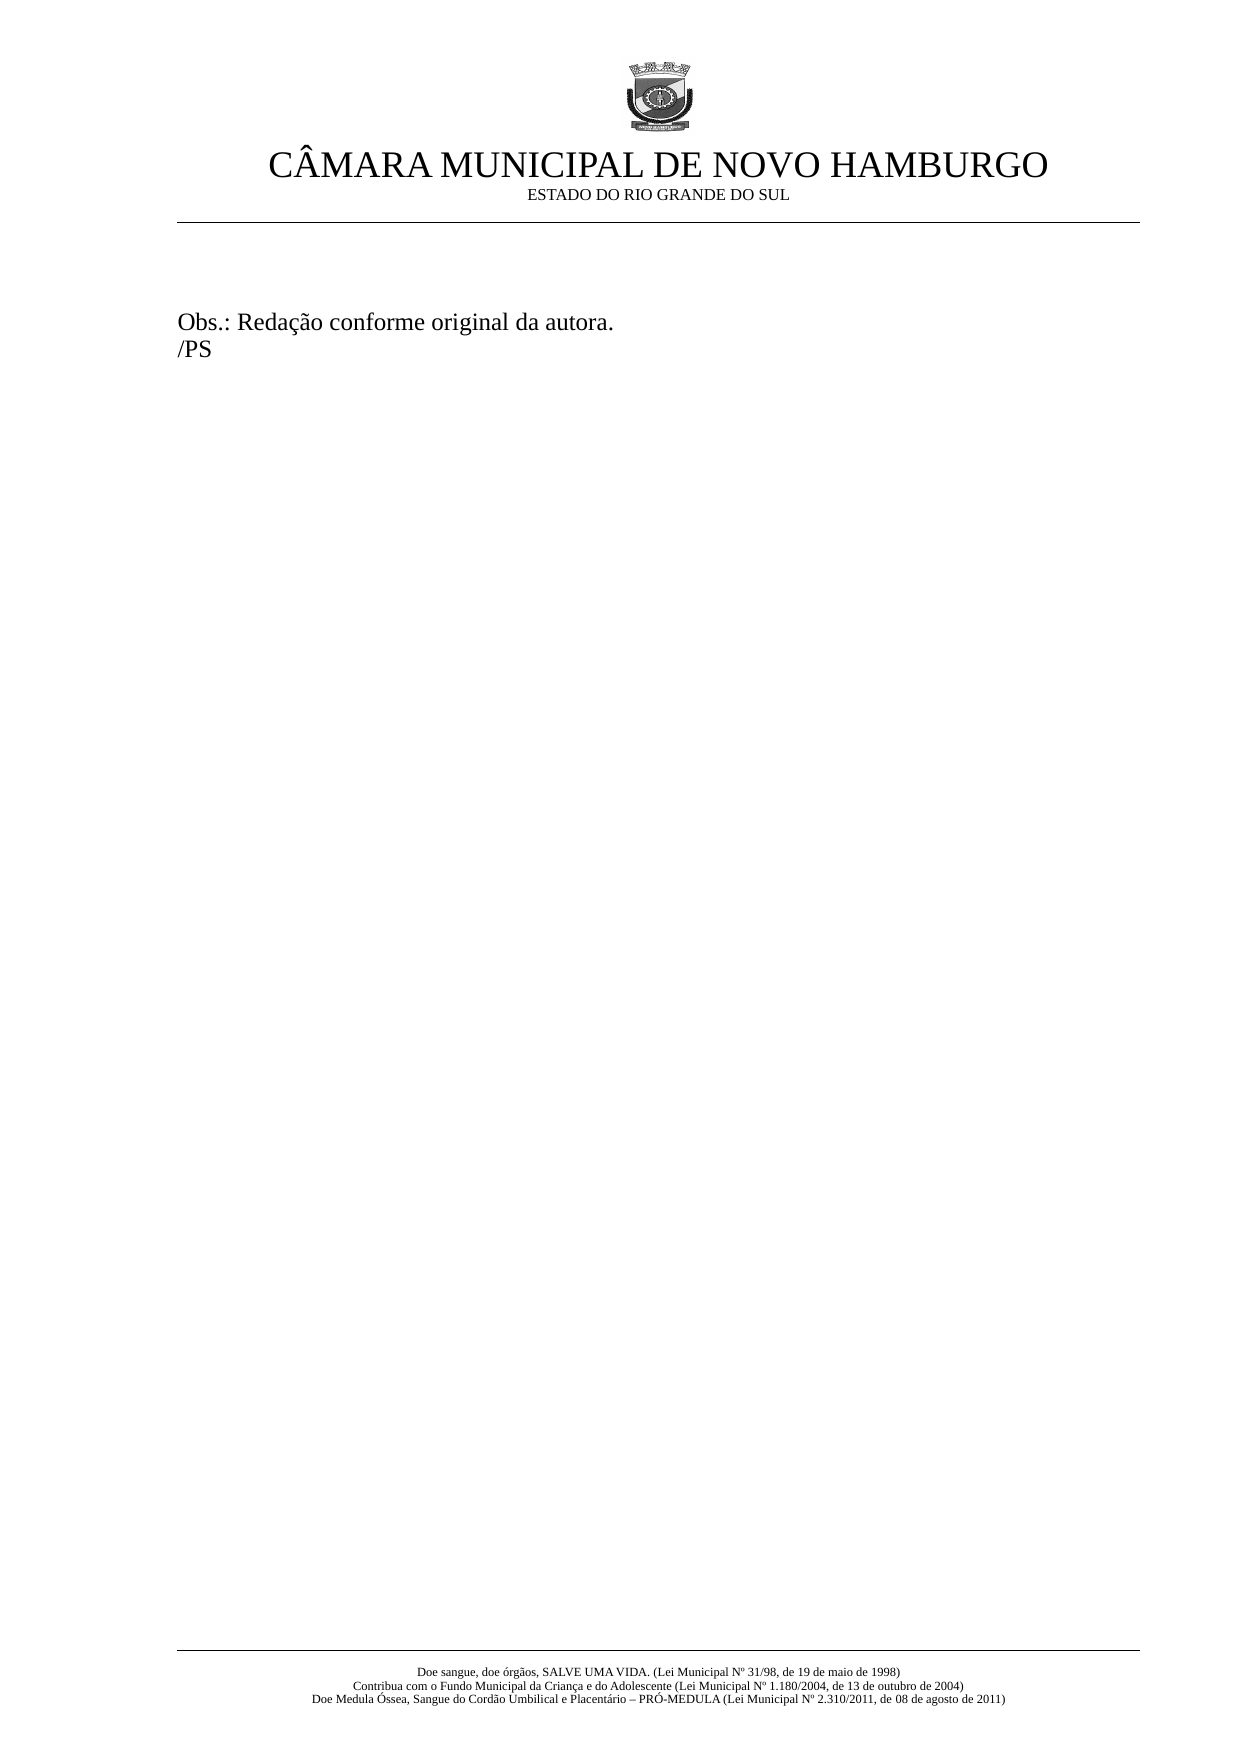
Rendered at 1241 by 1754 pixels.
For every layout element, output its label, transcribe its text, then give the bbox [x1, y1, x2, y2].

text Obs.: Redação conforme original da autora. [177, 308, 1140, 336]
text /PS [177, 336, 1140, 363]
